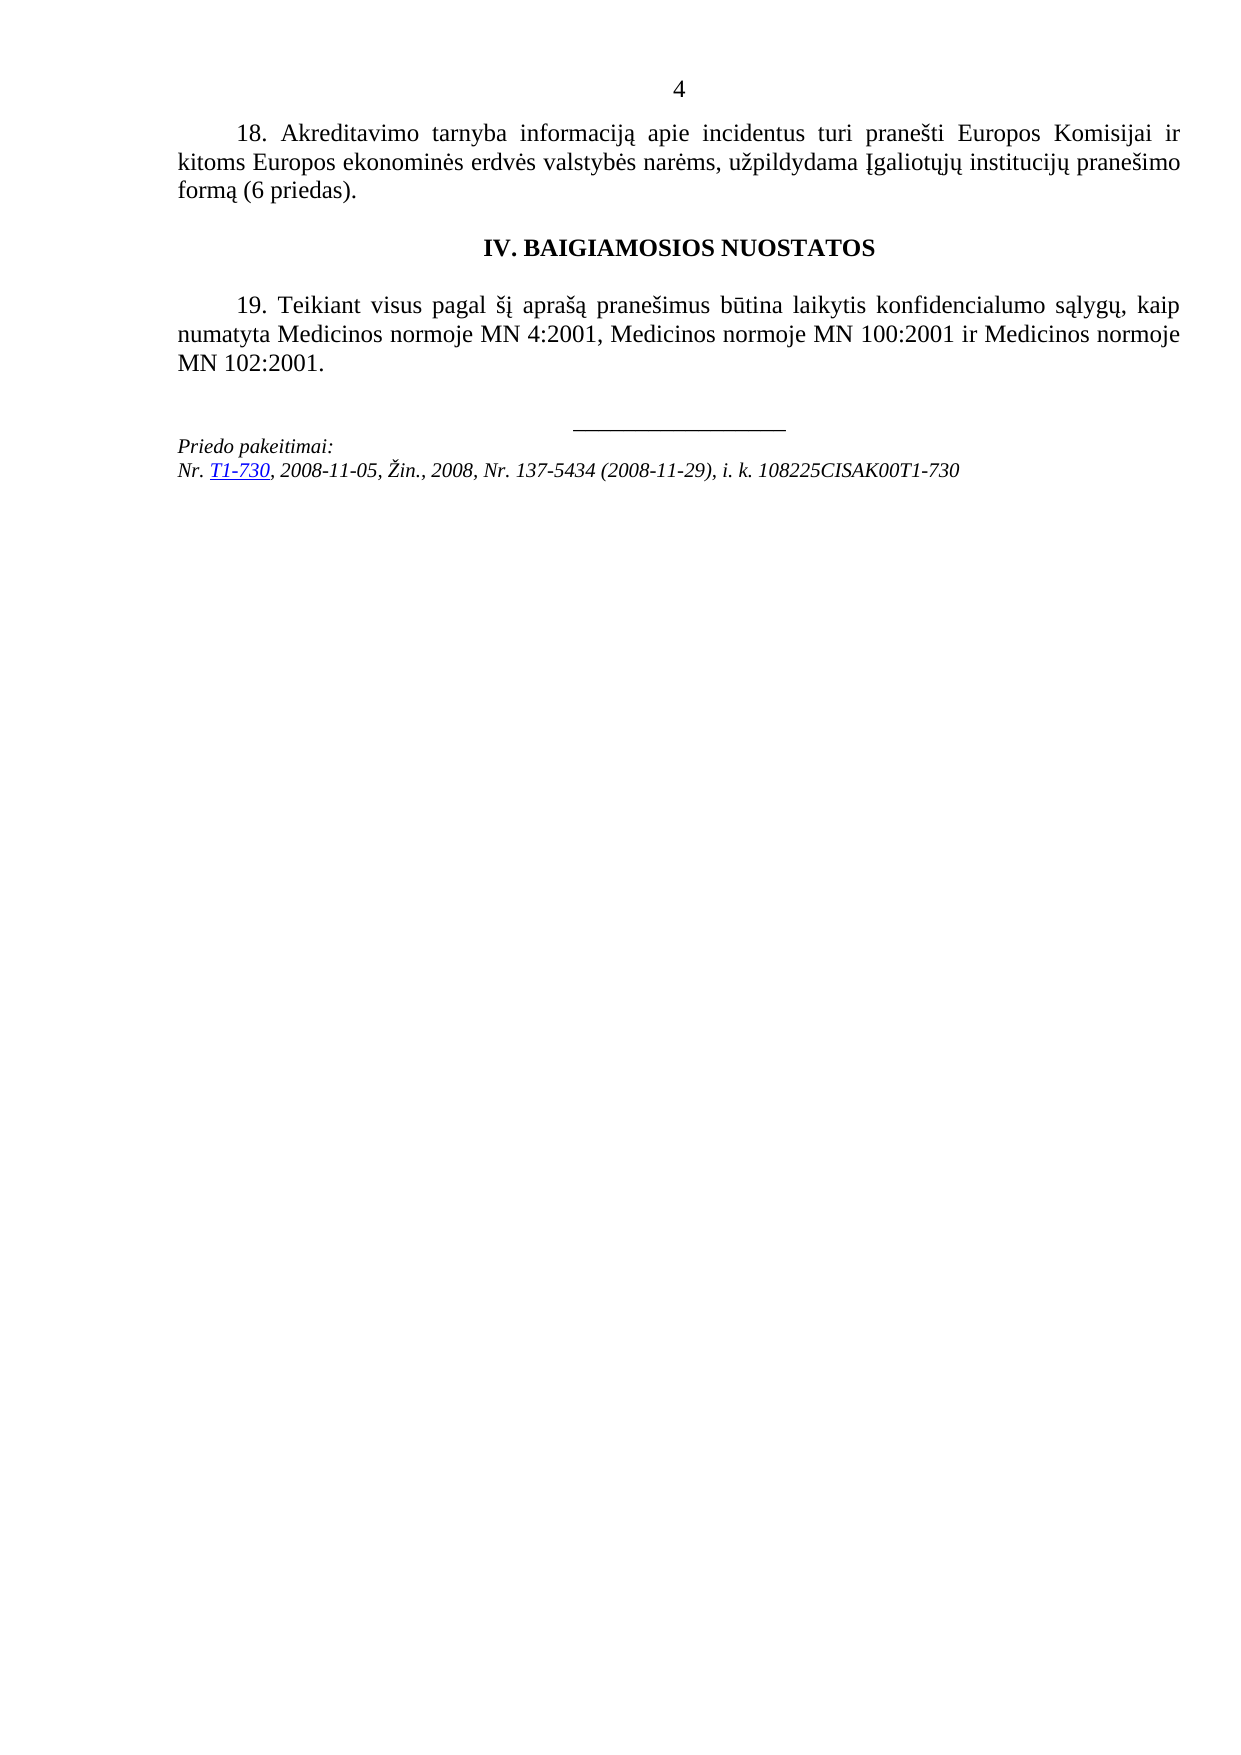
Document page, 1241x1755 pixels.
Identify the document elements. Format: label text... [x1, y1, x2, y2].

text Nr. T1-730, 2008-11-05, Žin., 2008, Nr. 137-5434 (2008-11-29), i. k. 108225CISAK00T1-730 [177, 458, 1181, 482]
text 18. Akreditavimo tarnyba informaciją apie incidentus turi pranešti Europos Komisijai ir kitoms Europos ekonominės erdvės valstybės narėms, užpildydama Įgaliotųjų institucijų pranešimo formą (6 priedas). [177, 118, 1181, 204]
text IV. BAIGIAMOSIOS NUOSTATOS [177, 233, 1181, 262]
text _________________ [177, 406, 1181, 434]
text Priedo pakeitimai: [177, 434, 1181, 458]
text 19. Teikiant visus pagal šį aprašą pranešimus būtina laikytis konfidencialumo sąlygų, kaip numatyta Medicinos normoje MN 4:2001, Medicinos normoje MN 100:2001 ir Medicinos normoje MN 102:2001. [177, 291, 1181, 377]
